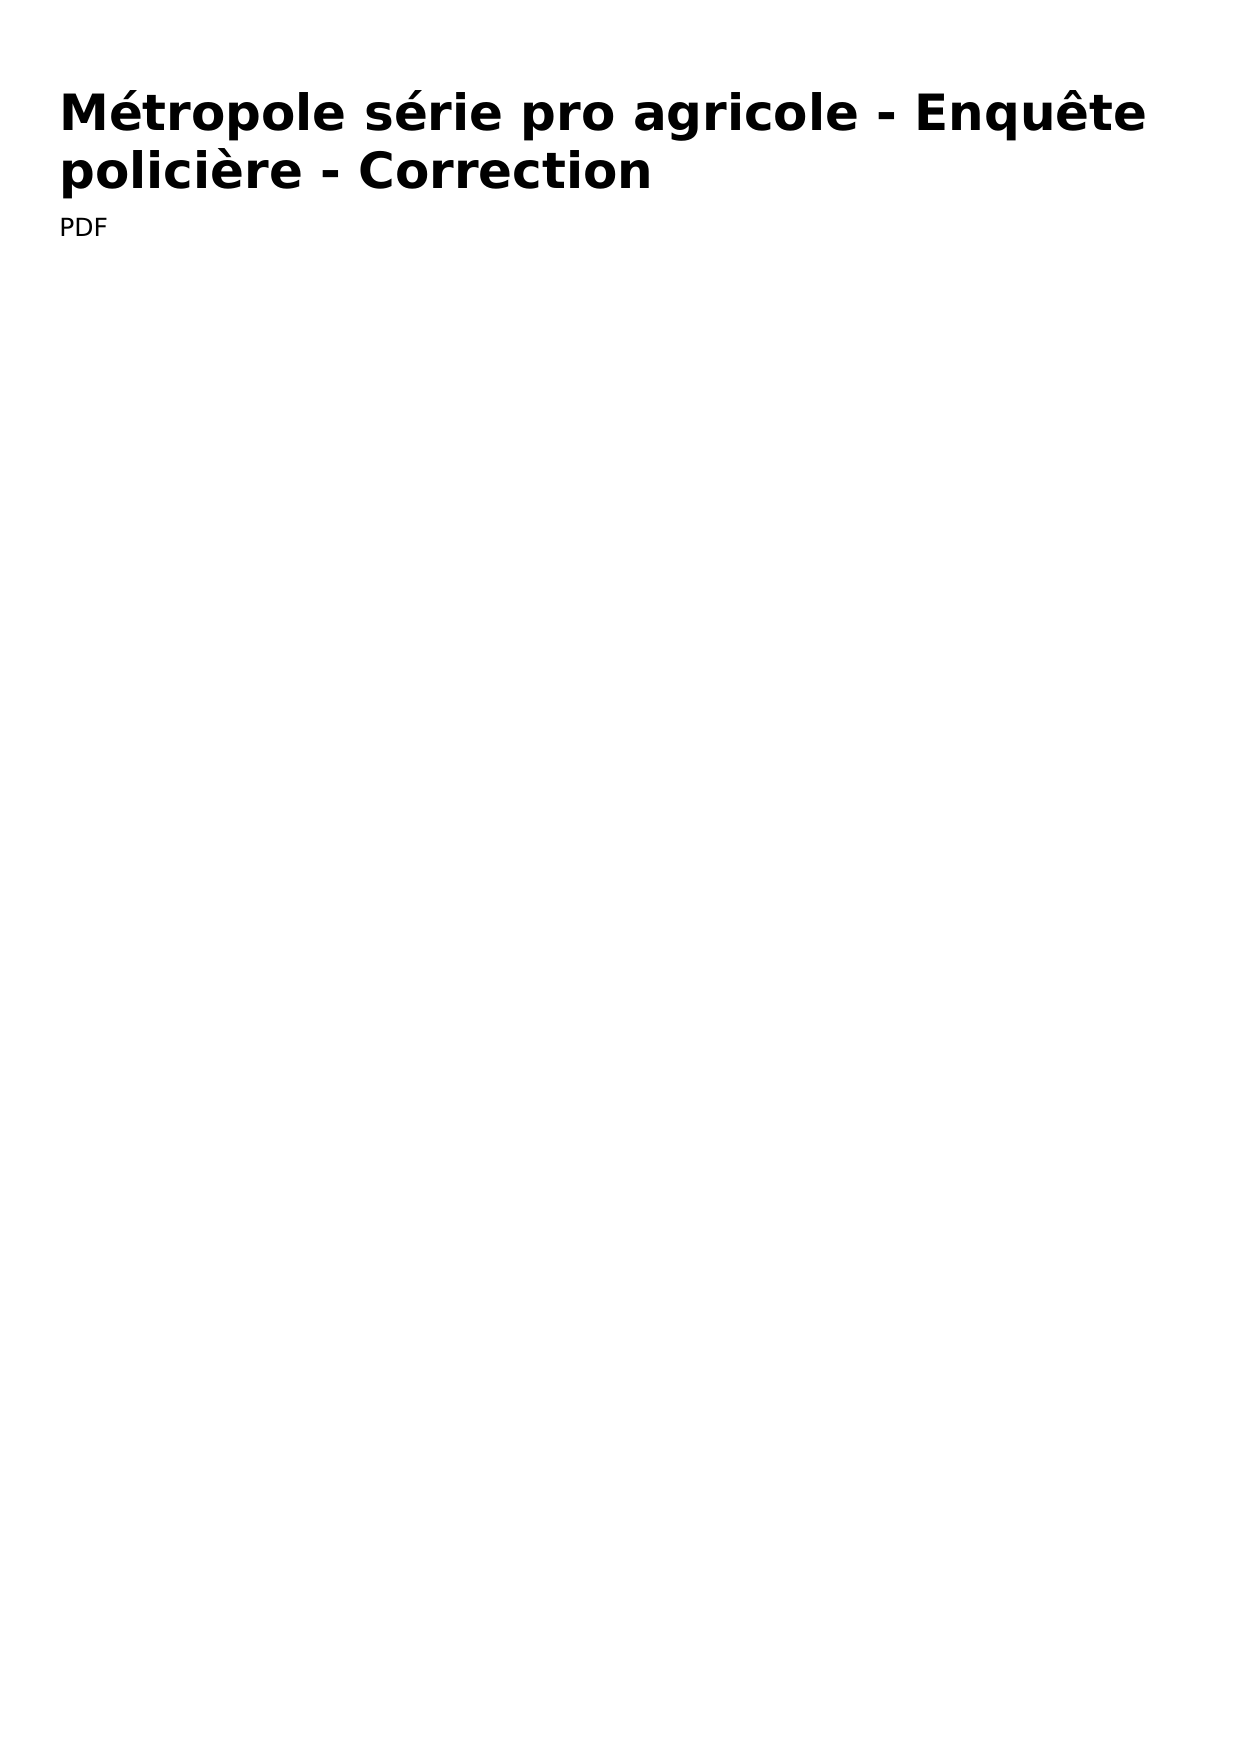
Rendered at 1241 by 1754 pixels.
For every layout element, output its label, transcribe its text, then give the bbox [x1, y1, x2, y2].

text PDF [59, 213, 1181, 242]
subtitle Métropole série pro agricole - Enquête policière - Correction [59, 84, 1181, 201]
